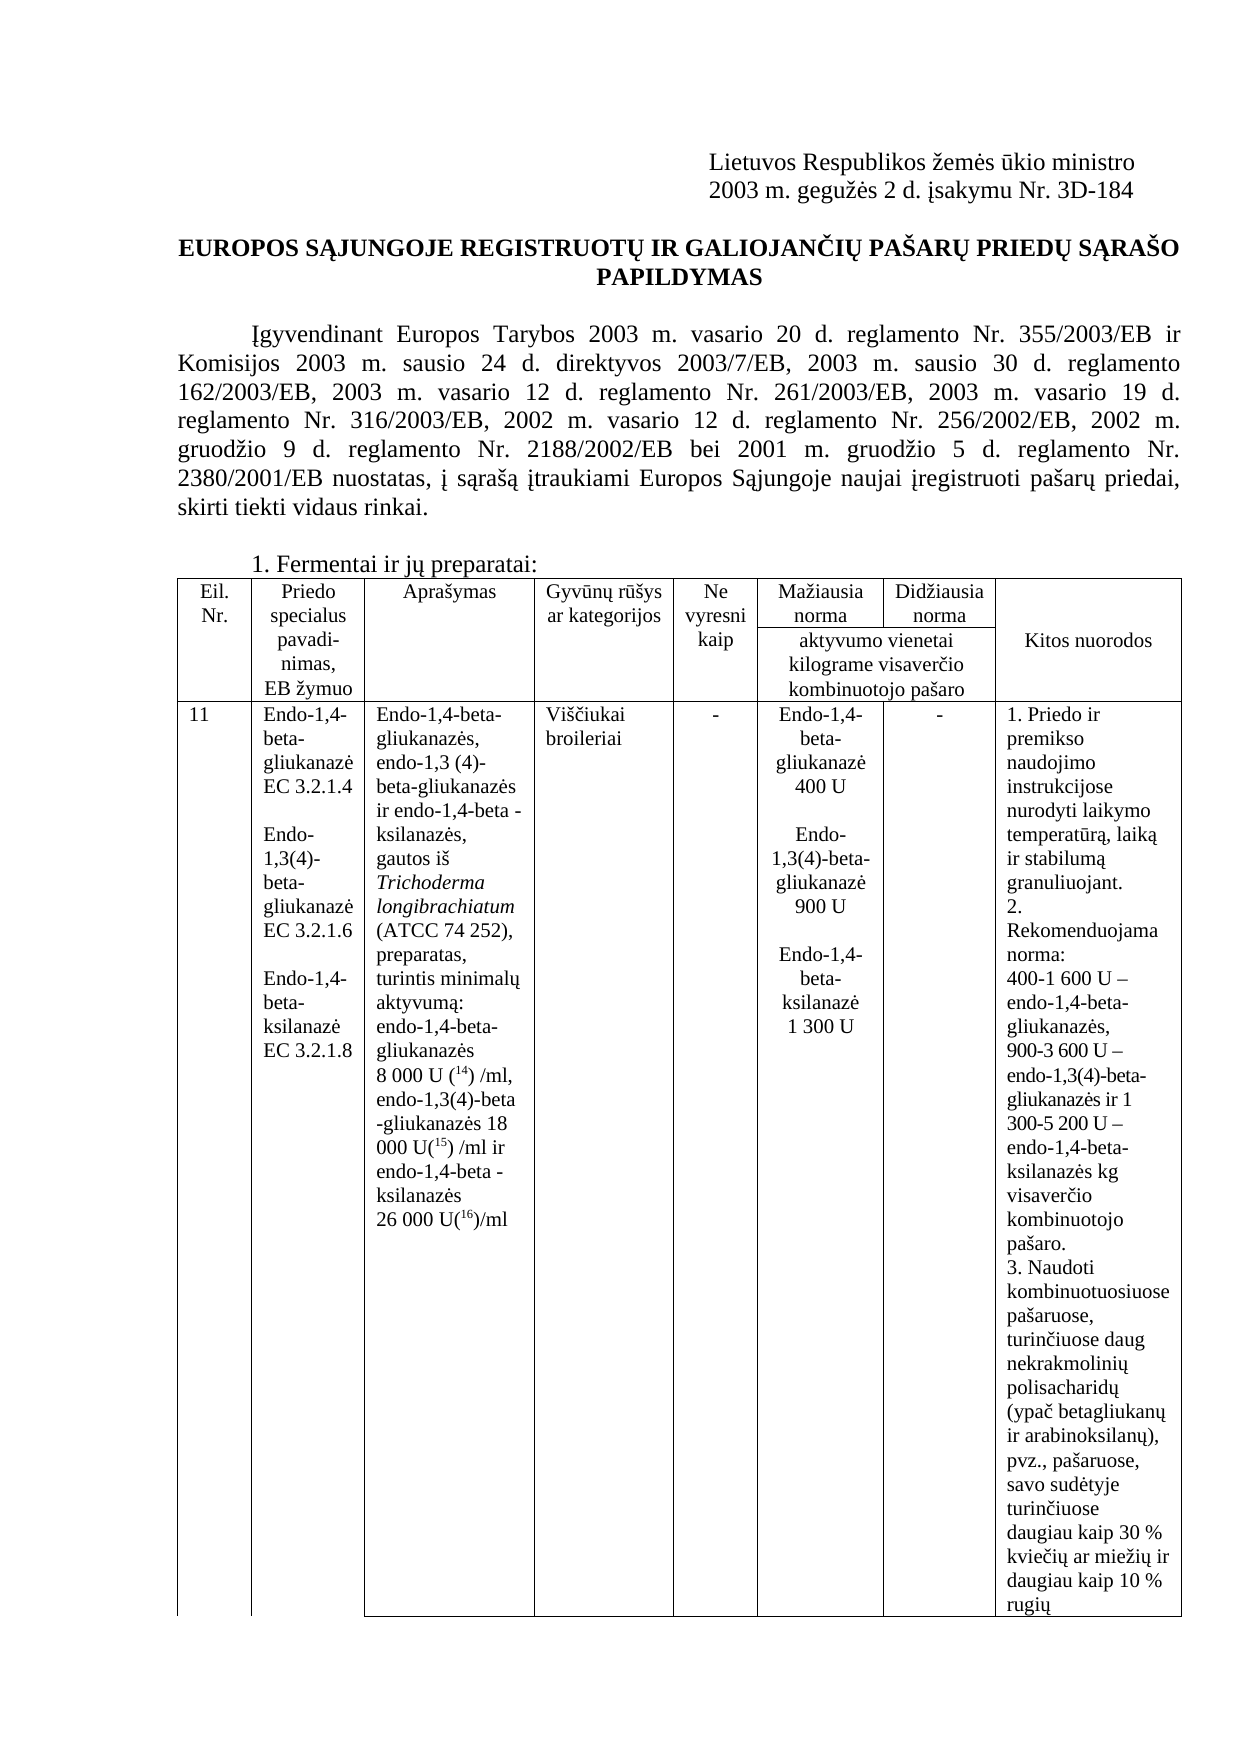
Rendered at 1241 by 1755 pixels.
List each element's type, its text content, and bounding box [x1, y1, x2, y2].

text 1. Fermentai ir jų preparatai: [177, 549, 1181, 578]
table_cell aktyvumo vienetai kilograme visaverčio kombinuotojo pašaro [758, 628, 995, 701]
table_cell Endo-1,4-beta-gliukanazės, endo-1,3 (4)-beta-gliukanazės ir endo-1,4-beta -ksilanazės, gautos iš Trichoderma longibrachiatum (ATCC 74 252), preparatas, turintis minimalų aktyvumą: endo-1,4-beta- gliukanazės 8 000 U (14) /ml, endo-1,3(4)-beta -gliukanazės 18 000 U(15) /ml ir endo-1,4-beta -ksilanazės 26 000 U(16)/ml [365, 702, 534, 1616]
text PAPILDYMAS [177, 262, 1181, 291]
table_cell 11 [178, 702, 251, 1616]
table_header Mažiausia norma [758, 579, 883, 627]
table_header Aprašymas [365, 579, 534, 701]
table_header Eil. Nr. [178, 579, 251, 701]
table_cell Viščiukai broileriai [535, 702, 673, 1616]
table_cell 1. Priedo ir premikso naudojimo instrukcijose nurodyti laikymo temperatūrą, laiką ir stabilumą granuliuojant. 2. Rekomenduojama norma: 400-1 600 U – endo-1,4-beta-gliukanazės, 900-3 600 U – endo-1,3(4)-beta-gliukanazės ir 1 300-5 200 U – endo-1,4-beta-ksilanazės kg visaverčio kombinuotojo pašaro. 3. Naudoti kombinuotuosiuose pašaruose, turinčiuose daug nekrakmolinių polisacharidų (ypač betagliukanų ir arabinoksilanų), pvz., pašaruose, savo sudėtyje turinčiuose daugiau kaip 30 % kviečių ar miežių ir daugiau kaip 10 % rugių [996, 702, 1181, 1616]
table_header Gyvūnų rūšys ar kategorijos [535, 579, 673, 701]
text Lietuvos Respublikos žemės ūkio ministro [177, 147, 1181, 176]
table_cell - [674, 702, 757, 1616]
text Įgyvendinant Europos Tarybos 2003 m. vasario 20 d. reglamento Nr. 355/2003/EB ir Komisijos 2003 m. sausio 24 d. direktyvos 2003/7/EB, 2003 m. sausio 30 d. reglamento 162/2003/EB, 2003 m. vasario 12 d. reglamento Nr. 261/2003/EB, 2003 m. vasario 19 d. reglamento Nr. 316/2003/EB, 2002 m. vasario 12 d. reglamento Nr. 256/2002/EB, 2002 m. gruodžio 9 d. reglamento Nr. 2188/2002/EB bei 2001 m. gruodžio 5 d. reglamento Nr. 2380/2001/EB nuostatas, į sąrašą įtraukiami Europos Sąjungoje naujai įregistruoti pašarų priedai, skirti tiekti vidaus rinkai. [177, 319, 1181, 521]
table_header Ne vyresni kaip [674, 579, 757, 701]
table_cell - [884, 702, 995, 1616]
table_header Kitos nuorodos [996, 579, 1181, 701]
table_header Didžiausia norma [884, 579, 995, 627]
table_cell Endo-1,4-beta-gliukanazė EC 3.2.1.4 Endo-1,3(4)- beta-gliukanazė EC 3.2.1.6 Endo-1,4- beta- ksilanazė EC 3.2.1.8 [252, 702, 364, 1616]
text 2003 m. gegužės 2 d. įsakymu Nr. 3D-184 [177, 176, 1181, 204]
text EUROPOS SĄJUNGOJE REGISTRUOTŲ IR GALIOJANČIŲ PAŠARŲ PRIEDŲ SĄRAŠO [177, 233, 1181, 262]
table_header Priedo specialus pavadi-nimas, EB žymuo [252, 579, 364, 701]
table_cell Endo-1,4-beta-gliukanazė 400 U Endo-1,3(4)-beta- gliukanazė 900 U Endo-1,4-beta-ksilanazė 1 300 U [758, 702, 883, 1616]
